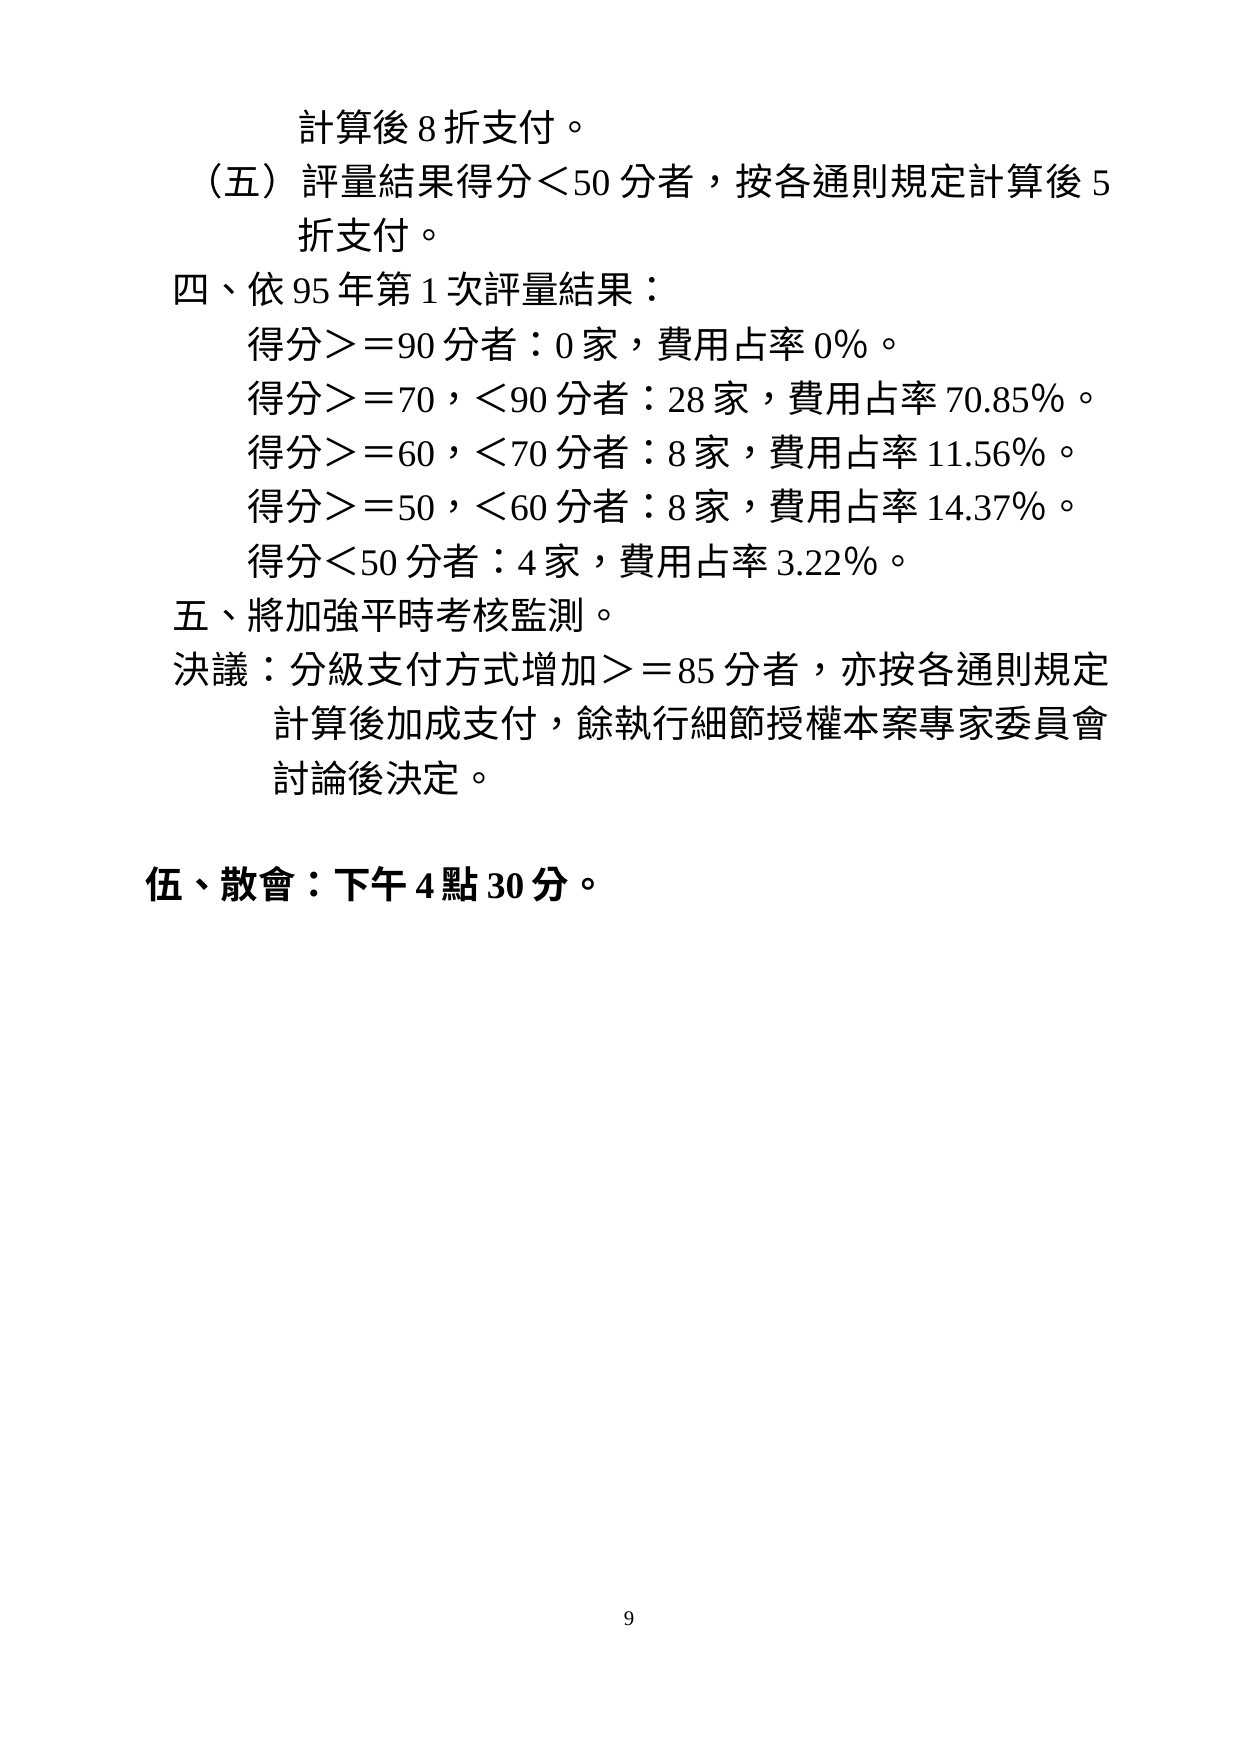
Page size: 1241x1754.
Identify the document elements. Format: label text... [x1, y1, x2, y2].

text 四、依95年第1次評量結果： [148, 260, 1110, 314]
text 得分＞＝60，＜70分者：8家，費用占率11.56％。 [148, 423, 1110, 477]
text 得分＞＝90分者：0家，費用占率0％。 [148, 314, 1110, 369]
text （五）評量結果得分＜50分者，按各通則規定計算後5折支付。 [185, 152, 1110, 260]
text 計算後8折支付。 [185, 97, 1110, 152]
text 決議：分級支付方式增加＞＝85分者，亦按各通則規定計算後加成支付，餘執行細節授權本案專家委員會討論後決定。 [173, 640, 1110, 803]
text 得分＞＝50，＜60分者：8家，費用占率14.37％。 [148, 477, 1110, 532]
text 得分＞＝70，＜90分者：28家，費用占率70.85％。 [148, 369, 1110, 423]
text 得分＜50分者：4家，費用占率3.22％。 [148, 532, 1110, 586]
text 五、將加強平時考核監測。 [148, 586, 1110, 640]
text 伍、散會：下午4點30分。 [145, 855, 1110, 909]
